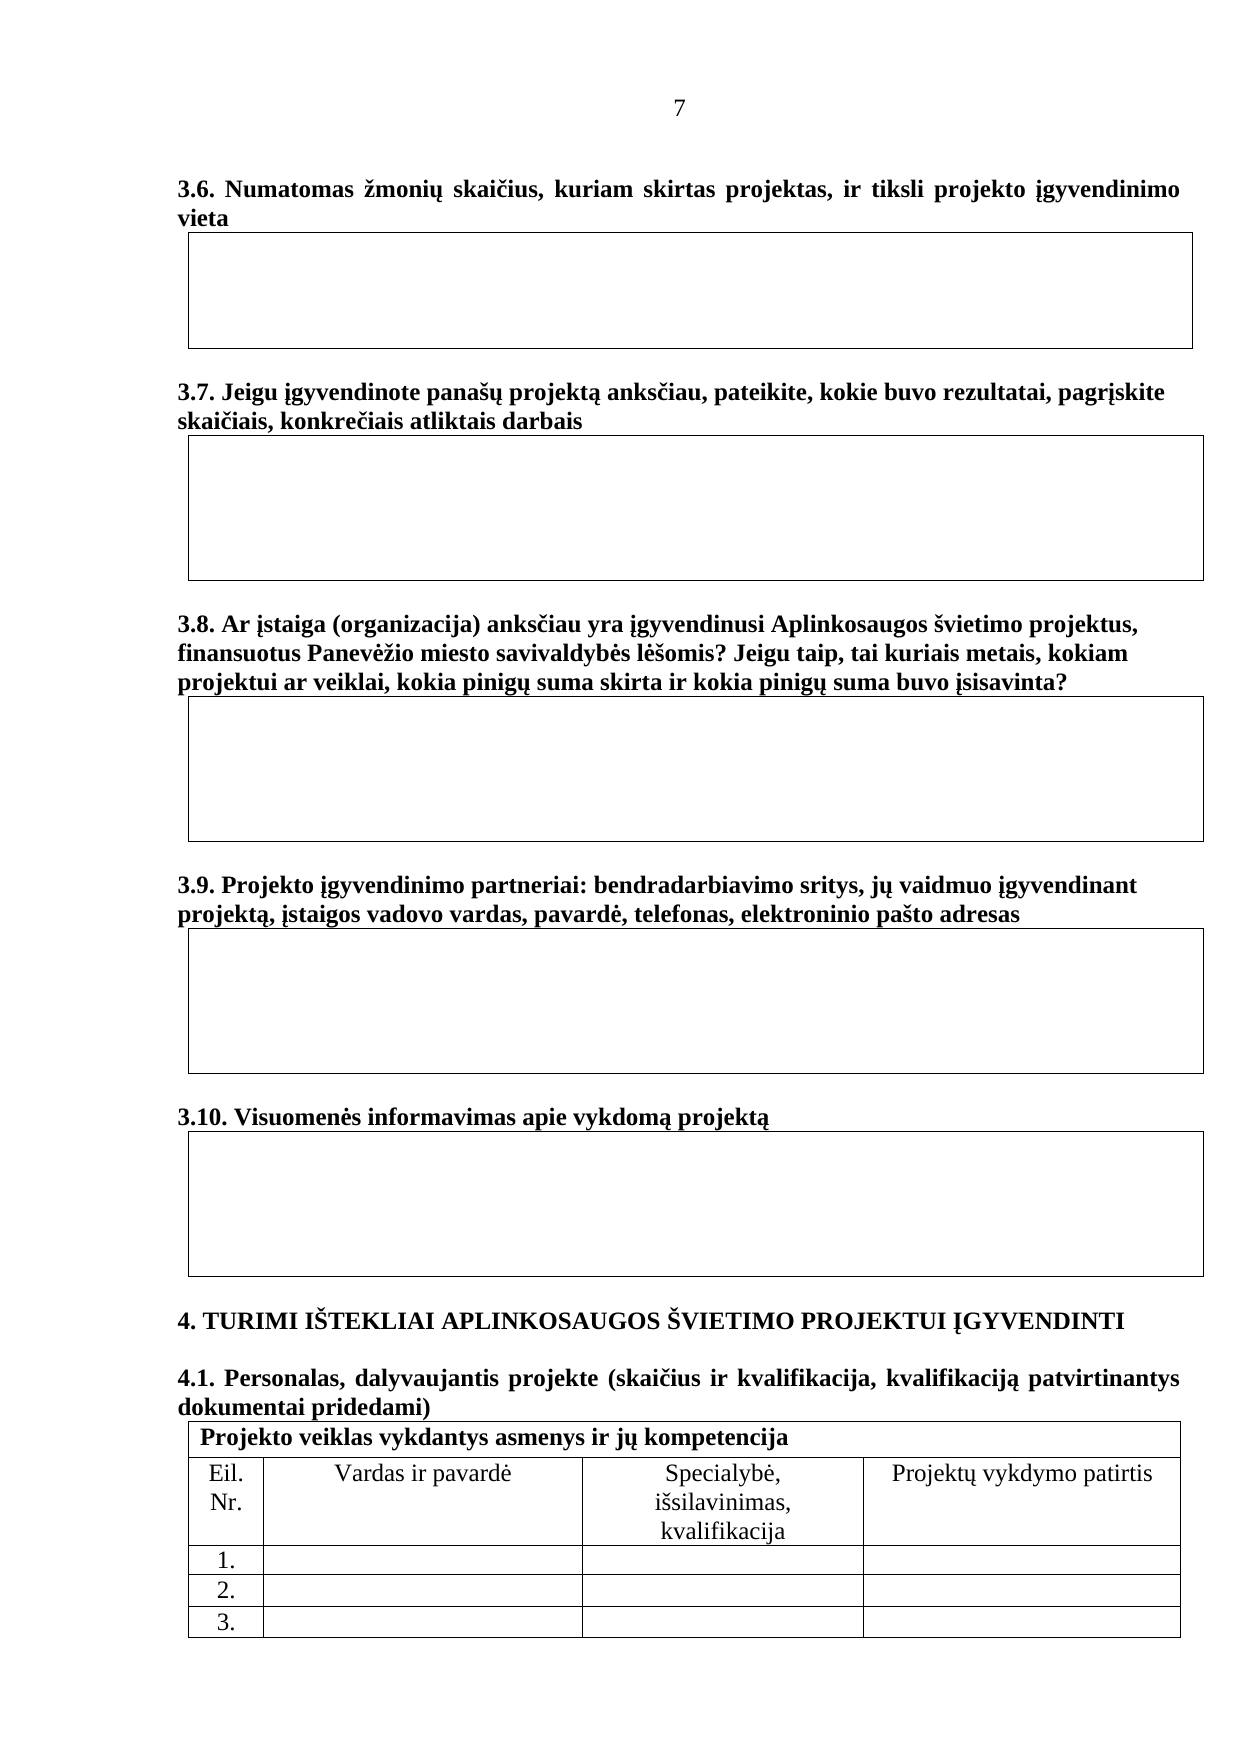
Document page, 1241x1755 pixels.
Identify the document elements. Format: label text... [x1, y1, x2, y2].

text 3.6. Numatomas žmonių skaičius, kuriam skirtas projektas, ir tiksli projekto įgyvendinimo vieta [177, 174, 1181, 232]
text 4. TURIMI IŠTEKLIAI APLINKOSAUGOS ŠVIETIMO PROJEKTUI ĮGYVENDINTI [177, 1306, 1181, 1334]
text 3.8. Ar įstaiga (organizacija) anksčiau yra įgyvendinusi Aplinkosaugos švietimo projektus, finansuotus Panevėžio miesto savivaldybės lėšomis? Jeigu taip, tai kuriais metais, kokiam projektui ar veiklai, kokia pinigų suma skirta ir kokia pinigų suma buvo įsisavinta? [177, 609, 1181, 696]
table_cell [864, 1575, 1180, 1606]
table_header [189, 436, 1203, 580]
table_cell Eil. Nr. [189, 1458, 263, 1544]
text 3.7. Jeigu įgyvendinote panašų projektą anksčiau, pateikite, kokie buvo rezultatai, pagrįskite skaičiais, konkrečiais atliktais darbais [177, 377, 1181, 435]
table_header [189, 233, 1192, 348]
text 4.1. Personalas, dalyvaujantis projekte (skaičius ir kvalifikacija, kvalifikaciją patvirtinantys dokumentai pridedami) [177, 1363, 1181, 1421]
table_header Projekto veiklas vykdantys asmenys ir jų kompetencija [189, 1422, 1180, 1457]
table_cell Vardas ir pavardė [264, 1458, 582, 1544]
table_cell [864, 1607, 1180, 1637]
table_cell [583, 1607, 863, 1637]
table_cell [864, 1546, 1180, 1574]
table_cell [583, 1575, 863, 1606]
text 3.10. Visuomenės informavimas apie vykdomą projektą [177, 1102, 1181, 1131]
table_header [189, 697, 1203, 841]
table_cell [264, 1607, 582, 1637]
table_cell Projektų vykdymo patirtis [864, 1458, 1180, 1544]
table_cell Specialybė, išsilavinimas, kvalifikacija [583, 1458, 863, 1544]
table_cell 1. [189, 1546, 263, 1574]
table_cell 3. [189, 1607, 263, 1637]
table_header [189, 1132, 1203, 1276]
table_header [189, 929, 1203, 1073]
table_cell [264, 1575, 582, 1606]
text 3.9. Projekto įgyvendinimo partneriai: bendradarbiavimo sritys, jų vaidmuo įgyvendinant projektą, įstaigos vadovo vardas, pavardė, telefonas, elektroninio pašto adresas [177, 870, 1181, 928]
table_cell [264, 1546, 582, 1574]
table_cell 2. [189, 1575, 263, 1606]
table_cell [583, 1546, 863, 1574]
